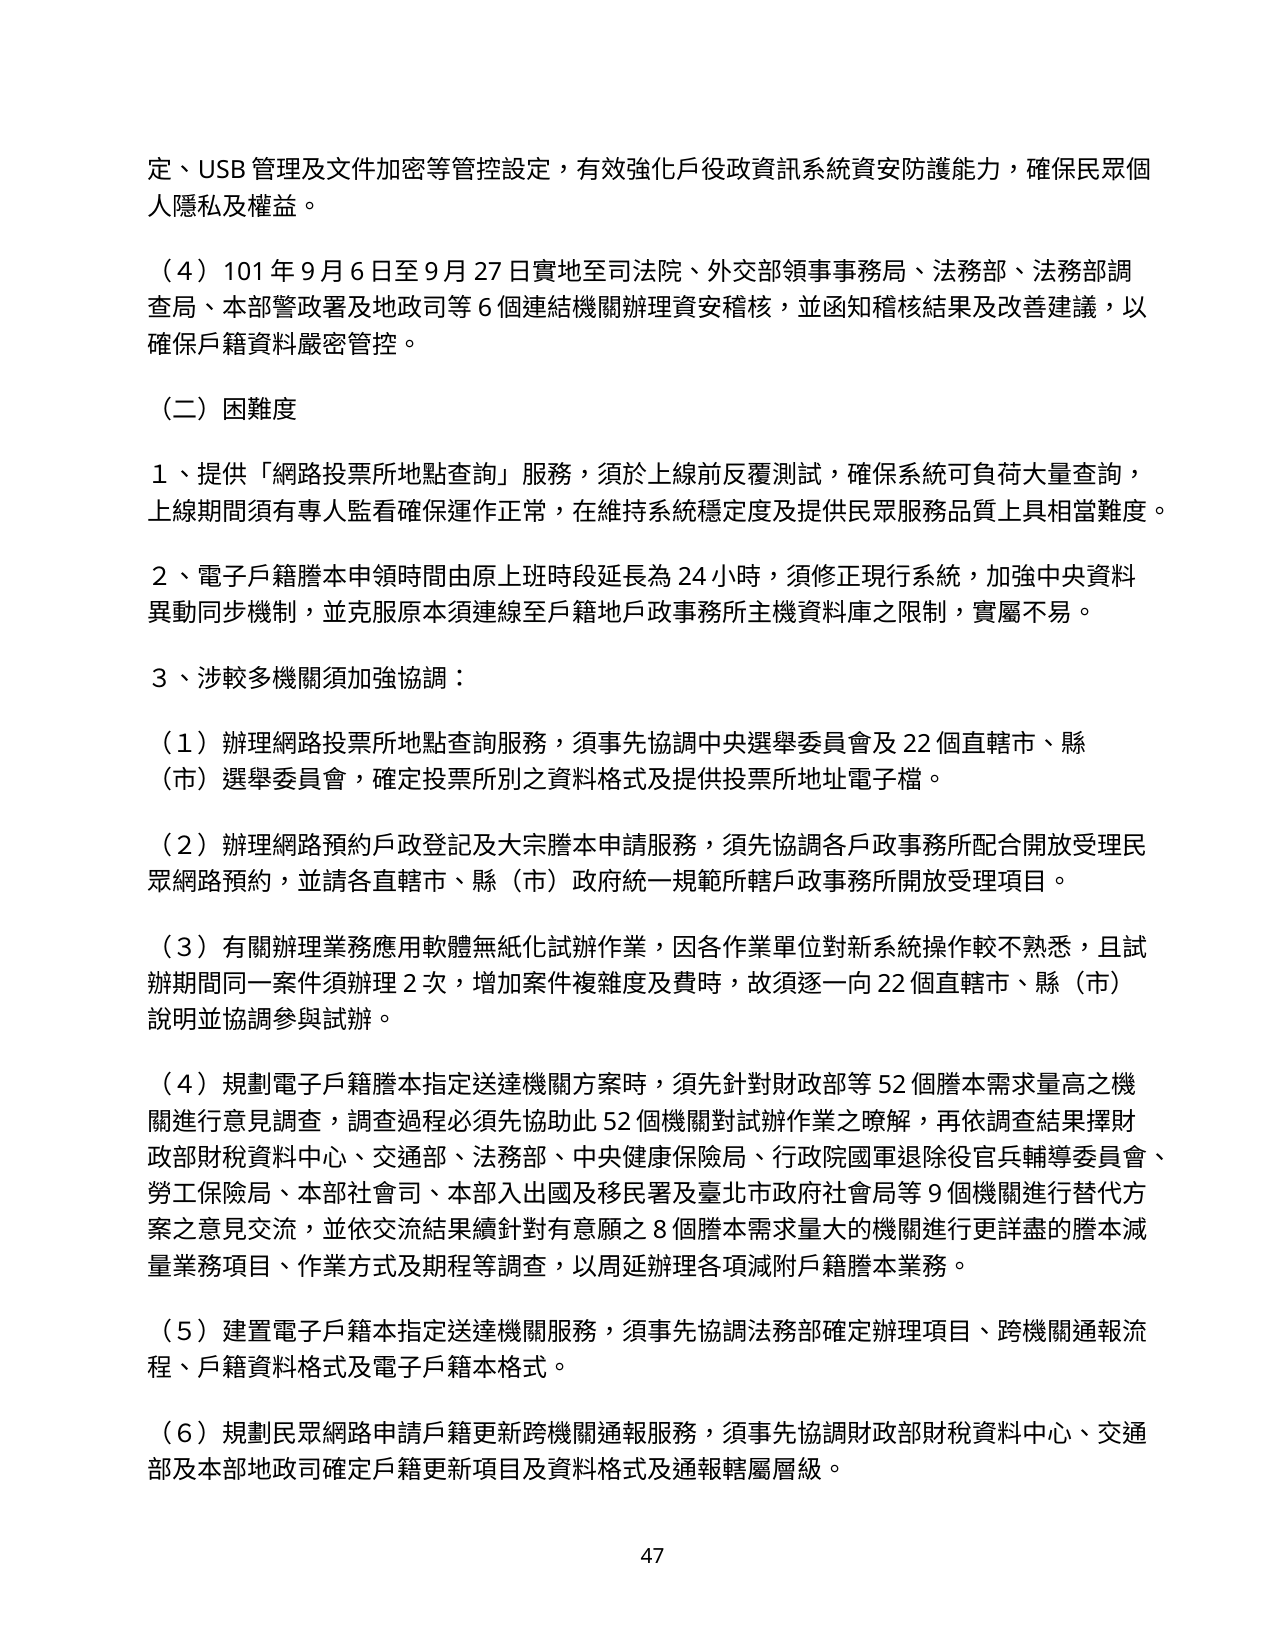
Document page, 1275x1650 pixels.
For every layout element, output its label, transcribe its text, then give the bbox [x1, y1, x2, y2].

text １、提供「網路投票所地點查詢」服務，須於上線前反覆測試，確保系統可負荷大量查詢，上線期間須有專人監看確保運作正常，在維持系統穩定度及提供民眾服務品質上具相當難度。 [148, 455, 1157, 527]
text （４）101年9月6日至9月27日實地至司法院、外交部領事事務局、法務部、法務部調查局、本部警政署及地政司等6個連結機關辦理資安稽核，並函知稽核結果及改善建議，以確保戶籍資料嚴密管控。 [148, 252, 1157, 360]
text （６）規劃民眾網路申請戶籍更新跨機關通報服務，須事先協調財政部財稅資料中心、交通部及本部地政司確定戶籍更新項目及資料格式及通報轄屬層級。 [148, 1413, 1157, 1486]
text （５）建置電子戶籍本指定送達機關服務，須事先協調法務部確定辦理項目、跨機關通報流程、戶籍資料格式及電子戶籍本格式。 [148, 1312, 1157, 1384]
text ２、電子戶籍謄本申領時間由原上班時段延長為24小時，須修正現行系統，加強中央資料異動同步機制，並克服原本須連線至戶籍地戶政事務所主機資料庫之限制，實屬不易。 [148, 557, 1157, 629]
text （３）有關辦理業務應用軟體無紙化試辦作業，因各作業單位對新系統操作較不熟悉，且試辦期間同一案件須辦理2次，增加案件複雜度及費時，故須逐一向22個直轄市、縣（市）說明並協調參與試辦。 [148, 927, 1157, 1036]
text （１）辦理網路投票所地點查詢服務，須事先協調中央選舉委員會及22個直轄市、縣（市）選舉委員會，確定投票所別之資料格式及提供投票所地址電子檔。 [148, 724, 1157, 796]
text （２）辦理網路預約戶政登記及大宗謄本申請服務，須先協調各戶政事務所配合開放受理民眾網路預約，並請各直轄市、縣（市）政府統一規範所轄戶政事務所開放受理項目。 [148, 825, 1157, 898]
text （二）困難度 [148, 389, 1157, 426]
text 定、USB管理及文件加密等管控設定，有效強化戶役政資訊系統資安防護能力，確保民眾個人隱私及權益。 [148, 150, 1157, 222]
text （４）規劃電子戶籍謄本指定送達機關方案時，須先針對財政部等52個謄本需求量高之機關進行意見調查，調查過程必須先協助此52個機關對試辦作業之暸解，再依調查結果擇財政部財稅資料中心、交通部、法務部、中央健康保險局、行政院國軍退除役官兵輔導委員會、勞工保險局、本部社會司、本部入出國及移民署及臺北市政府社會局等9個機關進行替代方案之意見交流，並依交流結果續針對有意願之8個謄本需求量大的機關進行更詳盡的謄本減量業務項目、作業方式及期程等調查，以周延辦理各項減附戶籍謄本業務。 [148, 1065, 1157, 1282]
text ３、涉較多機關須加強協調： [148, 658, 1157, 694]
